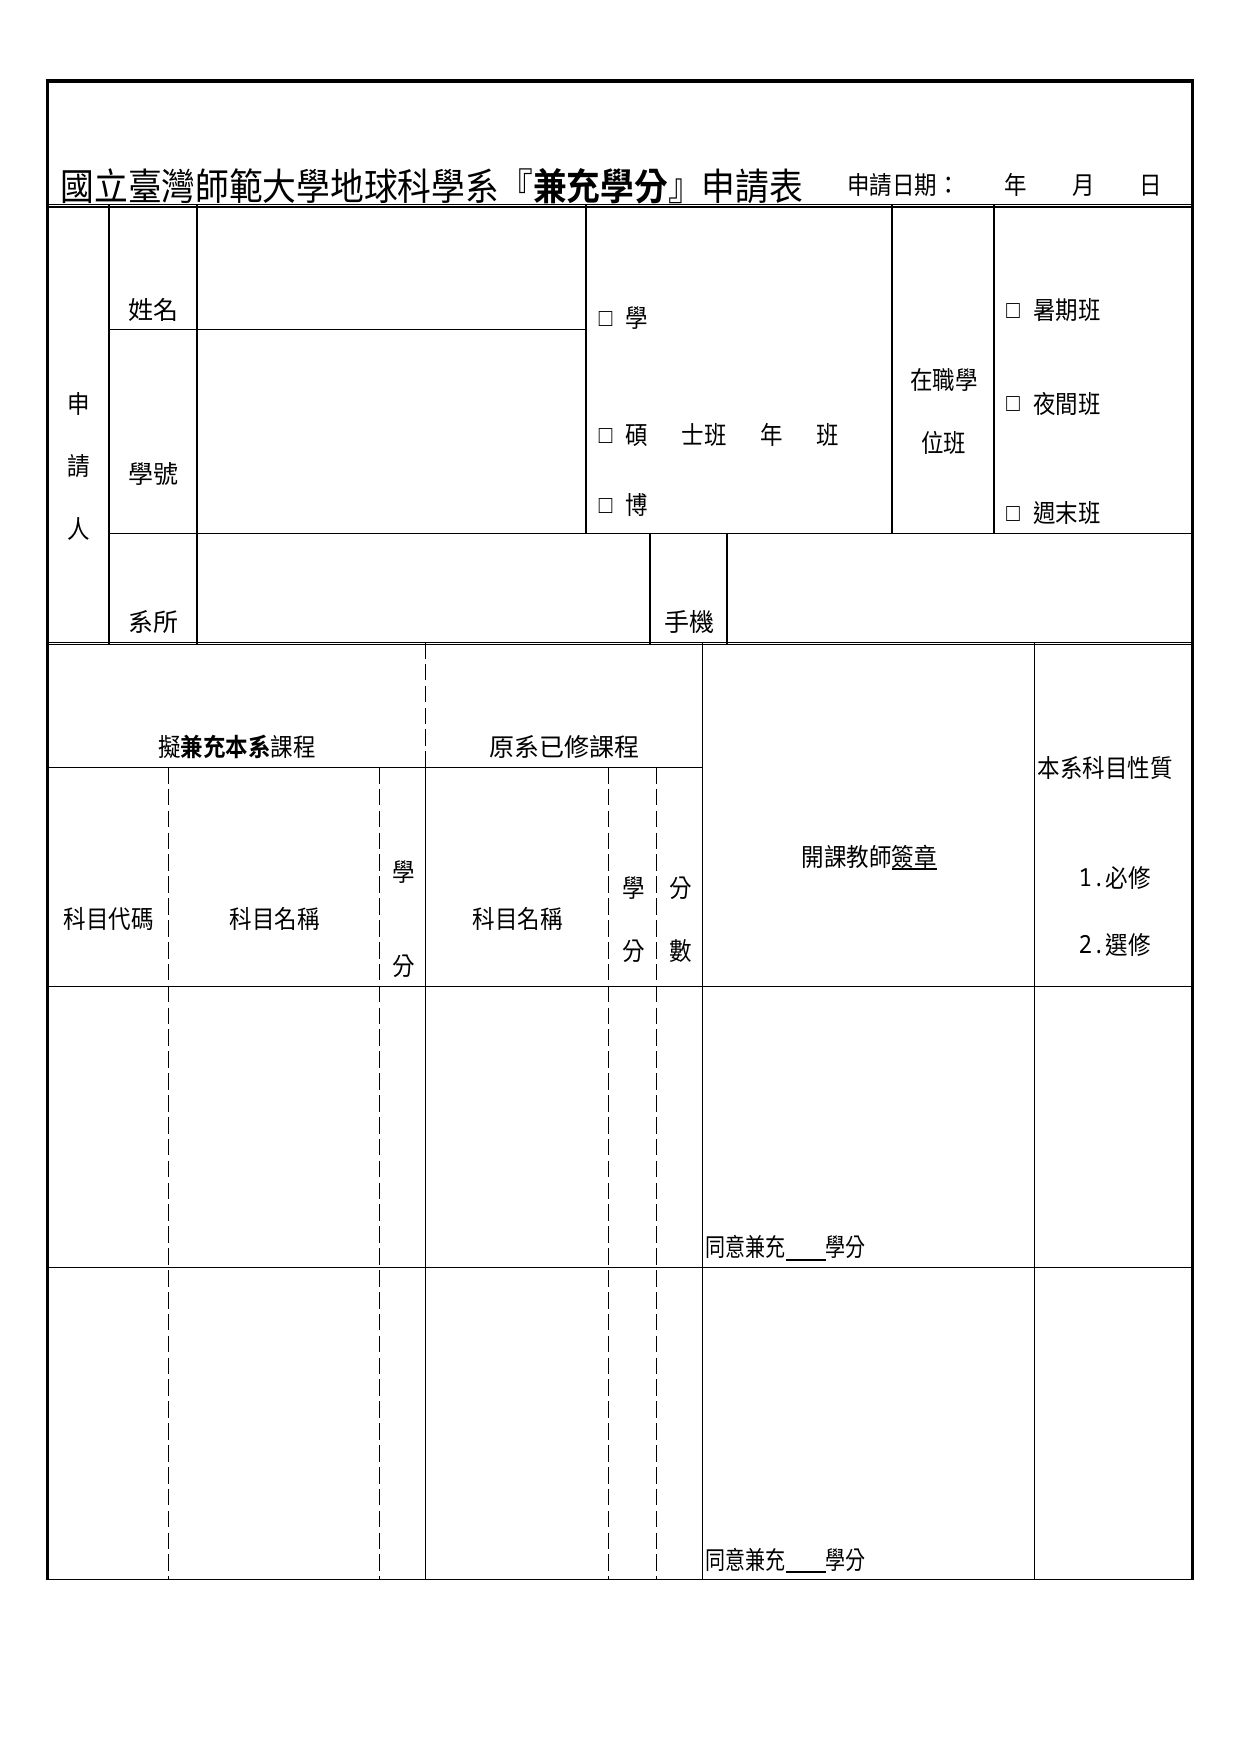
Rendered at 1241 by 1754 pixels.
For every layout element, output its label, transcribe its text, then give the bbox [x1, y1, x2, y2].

table_cell 科目名稱 [426, 768, 608, 986]
table_cell 學 分 [379, 768, 425, 986]
table_cell 科目名稱 [168, 768, 379, 986]
table_cell 手機 [651, 534, 726, 642]
table_cell [608, 1268, 657, 1579]
table_cell 姓名 [110, 208, 196, 329]
table_cell 本系科目性質 1.必修 2.選修 [1035, 645, 1191, 986]
table_cell 系所 [110, 534, 196, 642]
table_cell [728, 534, 1191, 642]
table_cell [198, 208, 585, 329]
table_cell 在職學位班 [893, 208, 993, 532]
table_cell [657, 987, 702, 1267]
table_cell 學號 [110, 330, 196, 532]
table_cell [198, 534, 649, 642]
table_cell [426, 1268, 608, 1579]
table_cell 開課教師簽章 [703, 645, 1034, 986]
table_cell 分數 [657, 768, 702, 986]
table_cell 擬兼充本系課程 [49, 645, 425, 767]
table_cell [49, 1268, 168, 1579]
table_cell 同意兼充 學分 [703, 987, 1034, 1267]
table_cell □ 學 □ 碩 士班 年 班 □ 博 [587, 208, 891, 532]
table_cell [49, 987, 168, 1267]
table_cell 原系已修課程 [425, 645, 702, 767]
table_header 國立臺灣師範大學地球科學系『兼充學分』申請表 [49, 83, 814, 204]
table_cell [168, 987, 379, 1267]
table_cell [379, 987, 425, 1267]
table_cell [657, 1268, 702, 1579]
table_cell 學分 [608, 768, 657, 986]
table_cell [168, 1268, 379, 1579]
table_cell [1035, 1268, 1191, 1579]
table_cell [379, 1268, 425, 1579]
table_cell 同意兼充 學分 [703, 1268, 1034, 1579]
table_cell □ 暑期班 □ 夜間班 □ 週末班 [995, 208, 1191, 532]
table_cell [608, 987, 657, 1267]
table_header 申請日期： 年 月 日 [815, 83, 1191, 204]
table_cell [1035, 987, 1191, 1267]
table_cell [426, 987, 608, 1267]
table_cell 科目代碼 [49, 768, 168, 986]
table_cell [198, 330, 585, 532]
table_cell 申請人 [49, 208, 108, 642]
